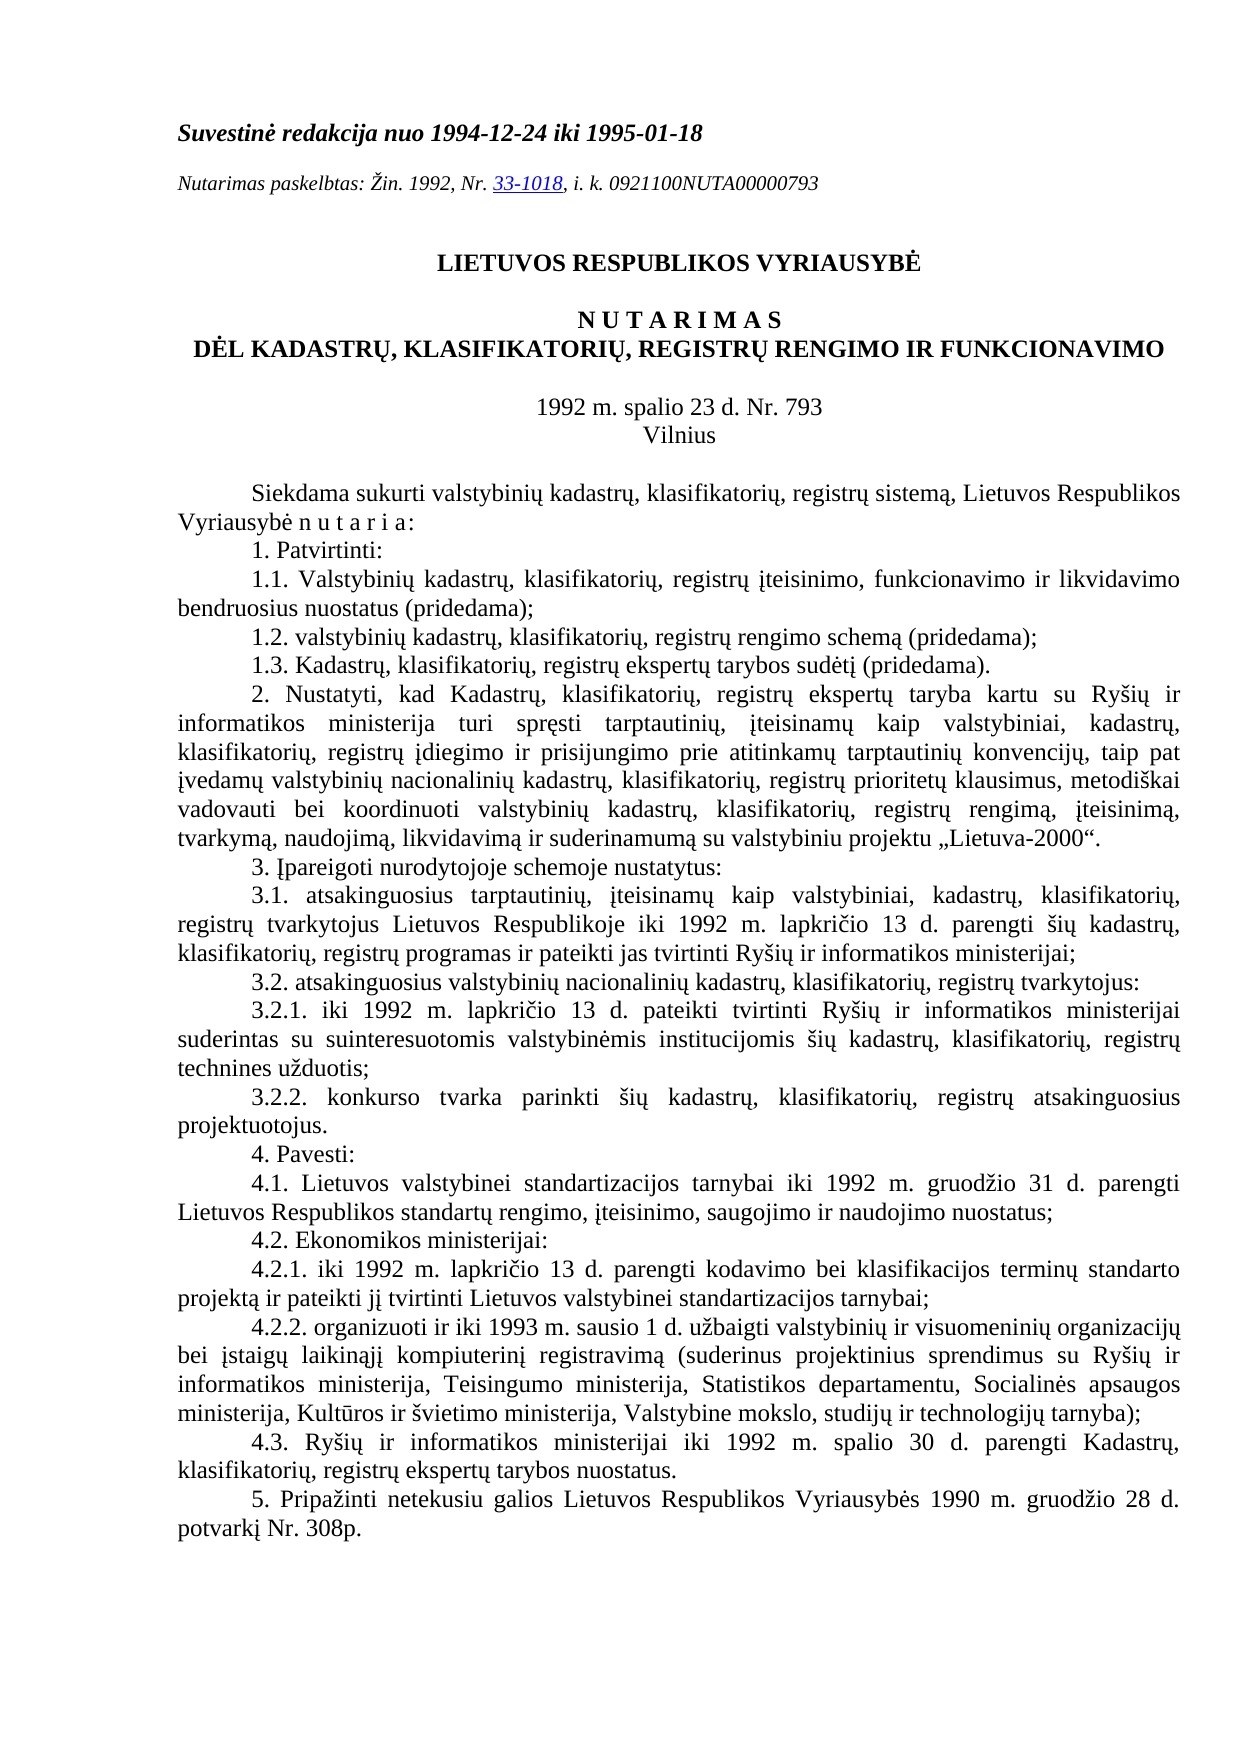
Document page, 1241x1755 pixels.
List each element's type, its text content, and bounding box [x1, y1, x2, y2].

text 3.2. atsakinguosius valstybinių nacionalinių kadastrų, klasifikatorių, registrų tvarkytojus: [177, 967, 1181, 995]
text 4.2.1. iki 1992 m. lapkričio 13 d. parengti kodavimo bei klasifikacijos terminų standarto projektą ir pateikti jį tvirtinti Lietuvos valstybinei standartizacijos tarnybai; [177, 1254, 1181, 1312]
text 4. Pavesti: [177, 1139, 1181, 1168]
text 5. Pripažinti netekusiu galios Lietuvos Respublikos Vyriausybės 1990 m. gruodžio 28 d. potvarkį Nr. 308p. [177, 1484, 1181, 1542]
text 1.3. Kadastrų, klasifikatorių, registrų ekspertų tarybos sudėtį (pridedama). [177, 650, 1181, 679]
text Suvestinė redakcija nuo 1994-12-24 iki 1995-01-18 [177, 118, 1181, 147]
text N U T A R I M A S [177, 305, 1181, 334]
text Nutarimas paskelbtas: Žin. 1992, Nr. 33-1018, i. k. 0921100NUTA00000793 [177, 171, 1181, 195]
text 4.2.2. organizuoti ir iki 1993 m. sausio 1 d. užbaigti valstybinių ir visuomeninių organizacijų bei įstaigų laikinąjį kompiuterinį registravimą (suderinus projektinius sprendimus su Ryšių ir informatikos ministerija, Teisingumo ministerija, Statistikos departamentu, Socialinės apsaugos ministerija, Kultūros ir švietimo ministerija, Valstybine mokslo, studijų ir technologijų tarnyba); [177, 1312, 1181, 1427]
text 2. Nustatyti, kad Kadastrų, klasifikatorių, registrų ekspertų taryba kartu su Ryšių ir informatikos ministerija turi spręsti tarptautinių, įteisinamų kaip valstybiniai, kadastrų, klasifikatorių, registrų įdiegimo ir prisijungimo prie atitinkamų tarptautinių konvencijų, taip pat įvedamų valstybinių nacionalinių kadastrų, klasifikatorių, registrų prioritetų klausimus, metodiškai vadovauti bei koordinuoti valstybinių kadastrų, klasifikatorių, registrų rengimą, įteisinimą, tvarkymą, naudojimą, likvidavimą ir suderinamumą su valstybiniu projektu „Lietuva-2000“. [177, 679, 1181, 852]
text 4.2. Ekonomikos ministerijai: [177, 1225, 1181, 1254]
text 4.1. Lietuvos valstybinei standartizacijos tarnybai iki 1992 m. gruodžio 31 d. parengti Lietuvos Respublikos standartų rengimo, įteisinimo, saugojimo ir naudojimo nuostatus; [177, 1168, 1181, 1225]
text Siekdama sukurti valstybinių kadastrų, klasifikatorių, registrų sistemą, Lietuvos Respublikos Vyriausybė nutaria: [177, 478, 1181, 535]
text 4.3. Ryšių ir informatikos ministerijai iki 1992 m. spalio 30 d. parengti Kadastrų, klasifikatorių, registrų ekspertų tarybos nuostatus. [177, 1427, 1181, 1484]
text 3.2.2. konkurso tvarka parinkti šių kadastrų, klasifikatorių, registrų atsakinguosius projektuotojus. [177, 1082, 1181, 1139]
text LIETUVOS RESPUBLIKOS VYRIAUSYBĖ [177, 248, 1181, 277]
text 1.2. valstybinių kadastrų, klasifikatorių, registrų rengimo schemą (pridedama); [177, 622, 1181, 650]
text DĖL KADASTRŲ, KLASIFIKATORIŲ, REGISTRŲ RENGIMO IR FUNKCIONAVIMO [177, 334, 1181, 363]
text 3.2.1. iki 1992 m. lapkričio 13 d. pateikti tvirtinti Ryšių ir informatikos ministerijai suderintas su suinteresuotomis valstybinėmis institucijomis šių kadastrų, klasifikatorių, registrų technines užduotis; [177, 995, 1181, 1082]
text 3.1. atsakinguosius tarptautinių, įteisinamų kaip valstybiniai, kadastrų, klasifikatorių, registrų tvarkytojus Lietuvos Respublikoje iki 1992 m. lapkričio 13 d. parengti šių kadastrų, klasifikatorių, registrų programas ir pateikti jas tvirtinti Ryšių ir informatikos ministerijai; [177, 880, 1181, 967]
text 1992 m. spalio 23 d. Nr. 793 [177, 392, 1181, 420]
text Vilnius [177, 420, 1181, 449]
text 3. Įpareigoti nurodytojoje schemoje nustatytus: [177, 852, 1181, 880]
text 1. Patvirtinti: [177, 535, 1181, 564]
text 1.1. Valstybinių kadastrų, klasifikatorių, registrų įteisinimo, funkcionavimo ir likvidavimo bendruosius nuostatus (pridedama); [177, 564, 1181, 622]
